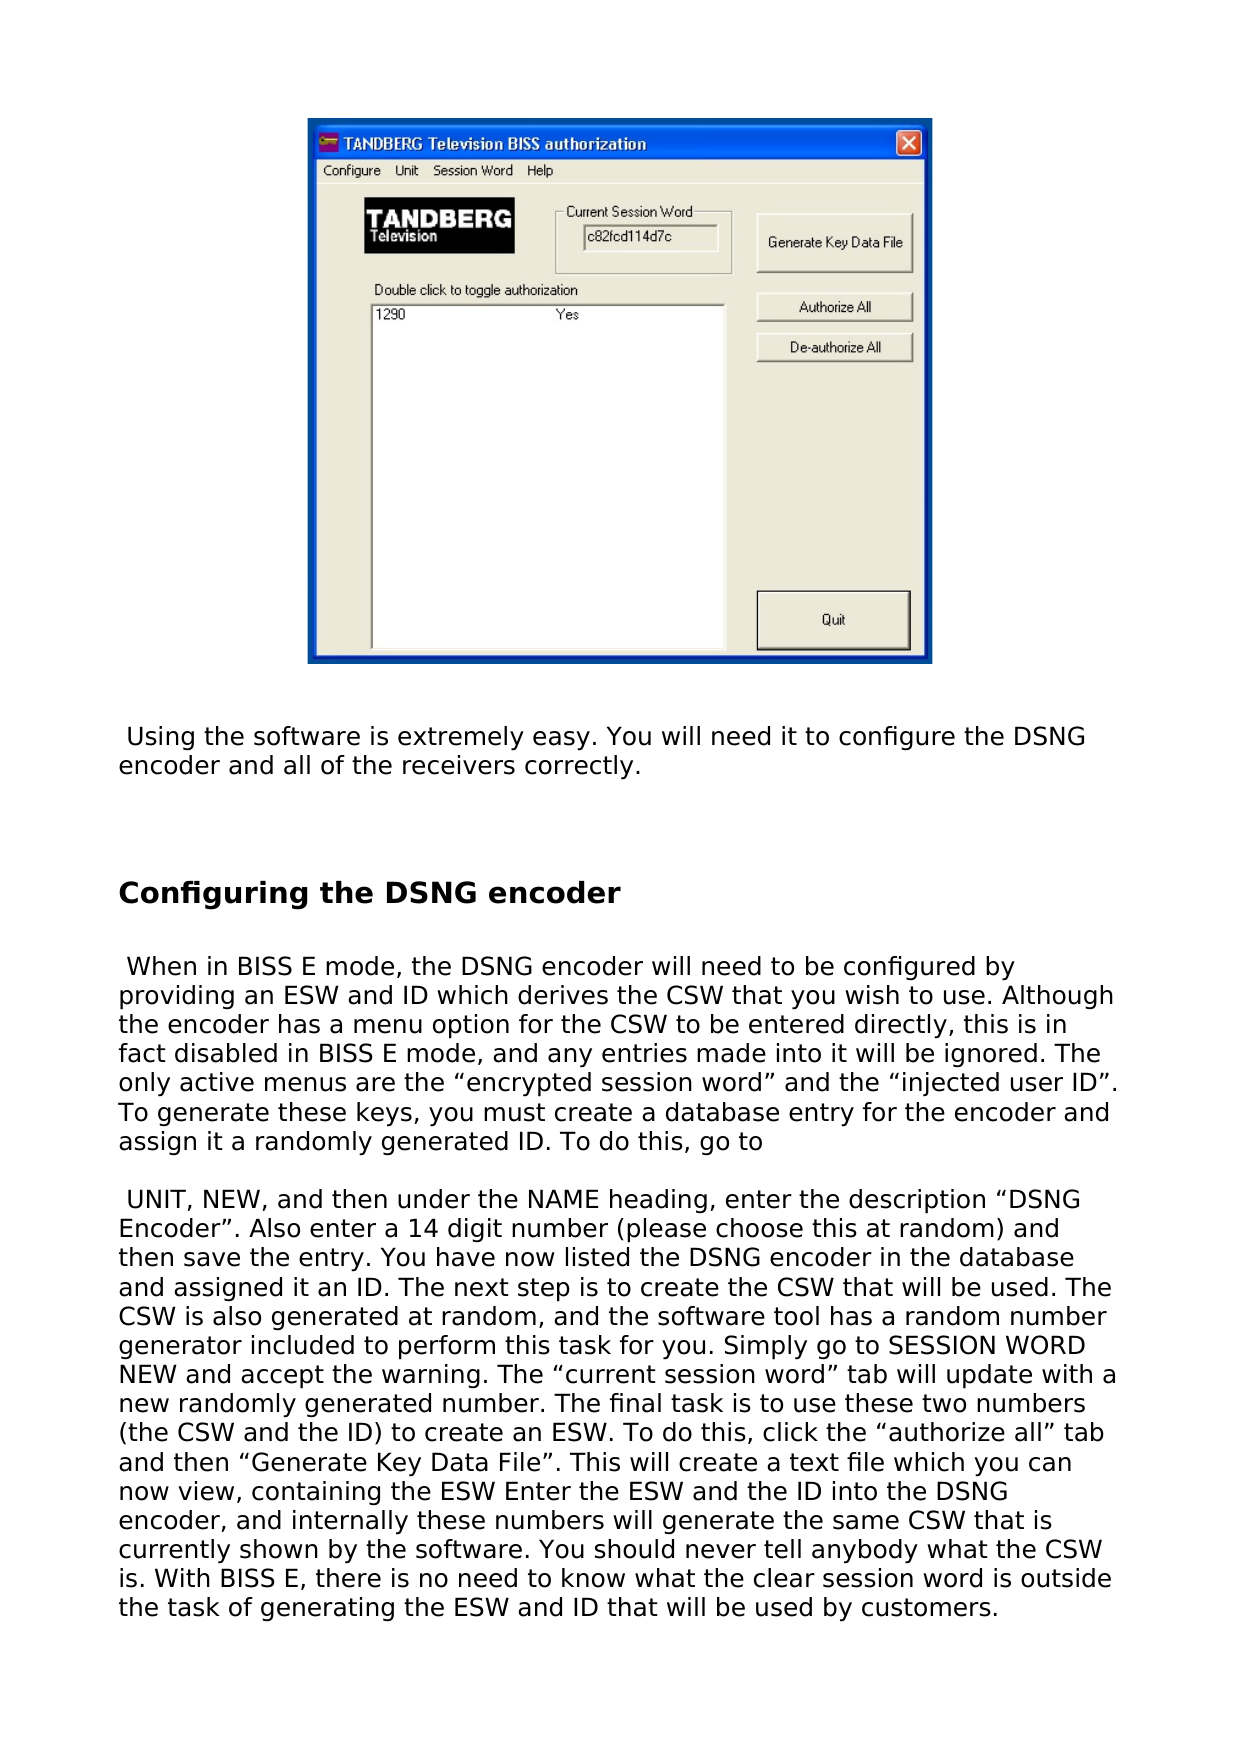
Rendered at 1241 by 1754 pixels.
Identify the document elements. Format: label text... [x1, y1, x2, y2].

text Using the software is extremely easy. You will need it to configure the DSNG encoder and all of the receivers correctly. [118, 118, 1122, 839]
subtitle Configuring the DSNG encoder [118, 876, 1122, 910]
picture [307, 118, 933, 664]
text When in BISS E mode, the DSNG encoder will need to be configured by providing an ESW and ID which derives the CSW that you wish to use. Although the encoder has a menu option for the CSW to be entered directly, this is in fact disabled in BISS E mode, and any entries made into it will be ignored. The only active menus are the “encrypted session word” and the “injected user ID”. To generate these keys, you must create a database entry for the encoder and assign it a randomly generated ID. To do this, go to UNIT, NEW, and then under the NAME heading, enter the description “DSNG Encoder”. Also enter a 14 digit number (please choose this at random) and then save the entry. You have now listed the DSNG encoder in the database and assigned it an ID. The next step is to create the CSW that will be used. The CSW is also generated at random, and the software tool has a random number generator included to perform this task for you. Simply go to SESSION WORD NEW and accept the warning. The “current session word” tab will update with a new randomly generated number. The final task is to use these two numbers (the CSW and the ID) to create an ESW. To do this, click the “authorize all” tab and then “Generate Key Data File”. This will create a text file which you can now view, containing the ESW Enter the ESW and the ID into the DSNG encoder, and internally these numbers will generate the same CSW that is currently shown by the software. You should never tell anybody what the CSW is. With BISS E, there is no need to know what the clear session word is outside the task of generating the ESW and ID that will be used by customers. [118, 923, 1122, 1623]
